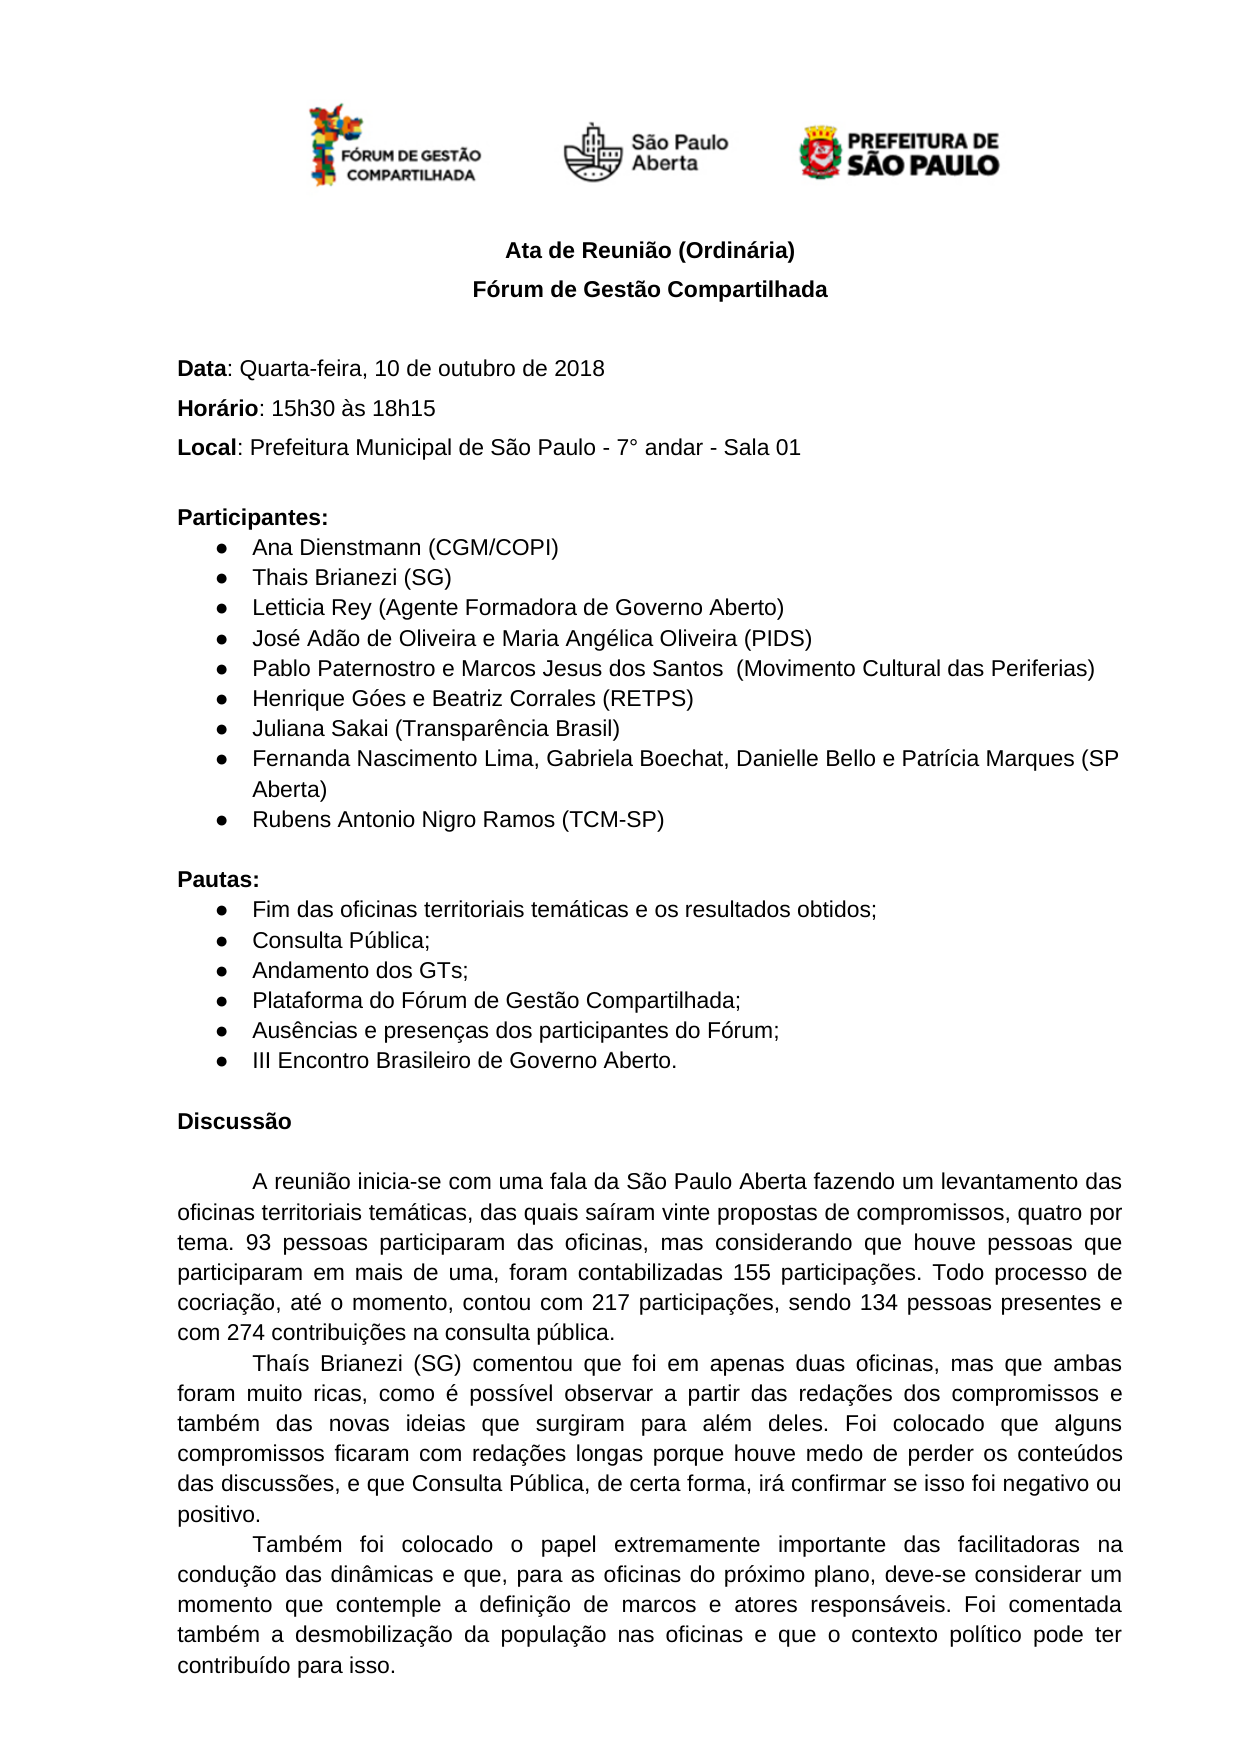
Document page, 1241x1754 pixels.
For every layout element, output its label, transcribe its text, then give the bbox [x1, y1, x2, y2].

text Local: Prefeitura Municipal de São Paulo - 7° andar - Sala 01 [177, 434, 1123, 460]
text Pautas: [177, 866, 1123, 892]
list Thais Brianezi (SG) [214, 564, 1123, 590]
text Horário: 15h30 às 18h15 [177, 394, 1123, 421]
text Fórum de Gestão Compartilhada [177, 276, 1123, 302]
text A reunião inicia-se com uma fala da São Paulo Aberta fazendo um levantamento das oficinas territoriais temáticas, das quais saíram vinte propostas de compromissos, quatro por tema. 93 pessoas participaram das oficinas, mas considerando que houve pessoas que participaram em mais de uma, foram contabilizadas 155 participações. Todo processo de cocriação, até o momento, contou com 217 participações, sendo 134 pessoas presentes e com 274 contribuições na consulta pública. [177, 1168, 1123, 1346]
text Data: Quarta-feira, 10 de outubro de 2018 [177, 355, 1123, 381]
list Rubens Antonio Nigro Ramos (TCM-SP) [214, 806, 1123, 832]
list Ausências e presenças dos participantes do Fórum; [214, 1017, 1123, 1043]
list Letticia Rey (Agente Formadora de Governo Aberto) [214, 594, 1123, 621]
list Juliana Sakai (Transparência Brasil) [214, 715, 1123, 741]
text Ata de Reunião (Ordinária) [177, 177, 1123, 263]
list Consulta Pública; [214, 927, 1123, 953]
text Discussão [177, 1108, 1123, 1134]
list Pablo Paternostro e Marcos Jesus dos Santos (Movimento Cultural das Periferias) [214, 655, 1123, 681]
text Participantes: [177, 504, 1123, 530]
list Plataforma do Fórum de Gestão Compartilhada; [214, 987, 1123, 1013]
text Também foi colocado o papel extremamente importante das facilitadoras na condução das dinâmicas e que, para as oficinas do próximo plano, deve-se considerar um momento que contemple a definição de marcos e atores responsáveis. Foi comentada também a desmobilização da população nas oficinas e que o contexto político pode ter contribuído para isso. [177, 1531, 1123, 1678]
list Fernanda Nascimento Lima, Gabriela Boechat, Danielle Bello e Patrícia Marques (SP Aberta) [214, 745, 1123, 802]
list Ana Dienstmann (CGM/COPI) [214, 534, 1123, 560]
list Andamento dos GTs; [214, 957, 1123, 983]
list Henrique Góes e Beatriz Corrales (RETPS) [214, 685, 1123, 711]
list III Encontro Brasileiro de Governo Aberto. [214, 1047, 1123, 1074]
list Fim das oficinas territoriais temáticas e os resultados obtidos; [214, 896, 1123, 923]
text Thaís Brianezi (SG) comentou que foi em apenas duas oficinas, mas que ambas foram muito ricas, como é possível observar a partir das redações dos compromissos e também das novas ideias que surgiram para além deles. Foi colocado que alguns compromissos ficaram com redações longas porque houve medo de perder os conteúdos das discussões, e que Consulta Pública, de certa forma, irá confirmar se isso foi negativo ou positivo. [177, 1349, 1123, 1527]
list José Adão de Oliveira e Maria Angélica Oliveira (PIDS) [214, 624, 1123, 651]
